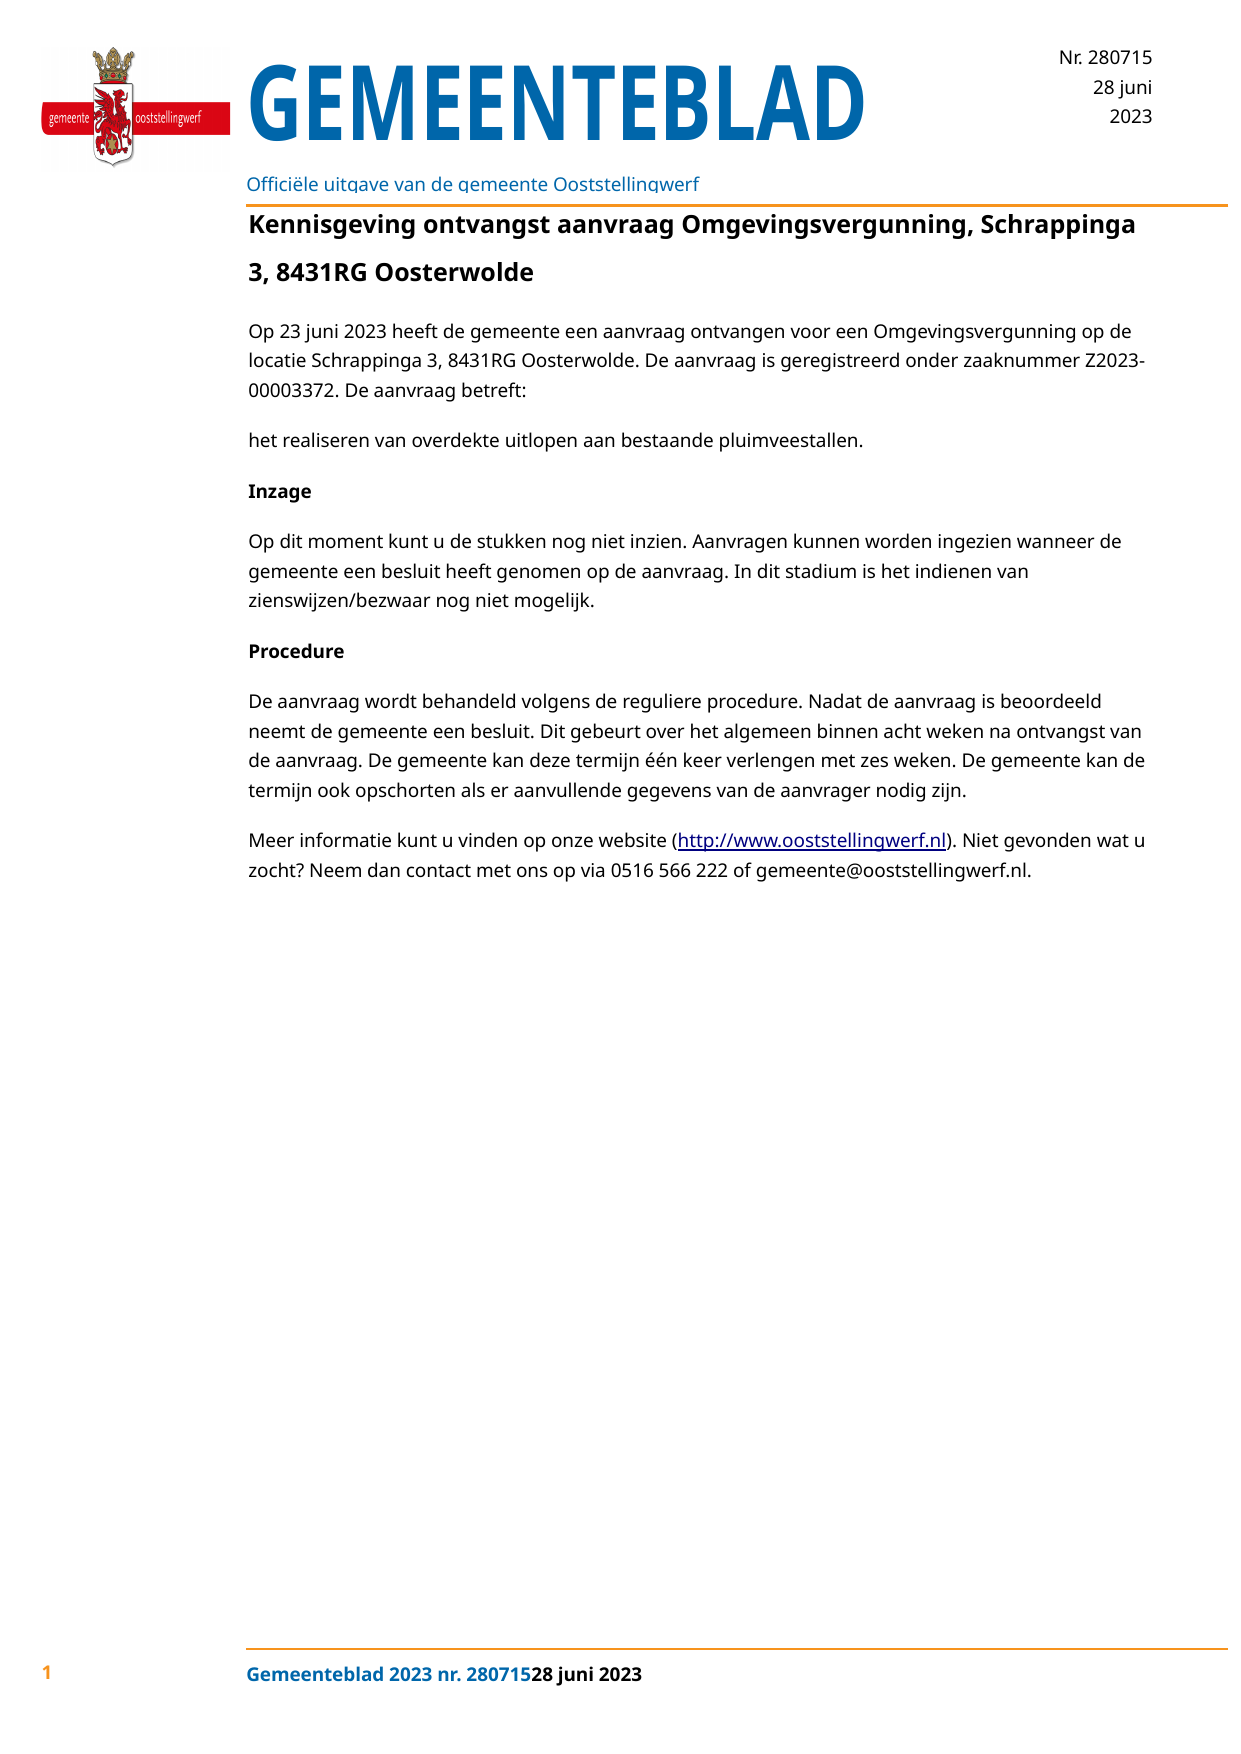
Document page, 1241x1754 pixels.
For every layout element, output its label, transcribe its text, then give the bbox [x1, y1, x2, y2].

text Inzage [248, 478, 1152, 504]
text Op 23 juni 2023 heeft de gemeente een aanvraag ontvangen voor een Omgevingsvergunning op de locatie Schrappinga 3, 8431RG Oosterwolde. De aanvraag is geregistreerd onder zaaknummer Z2023-00003372. De aanvraag betreft: [248, 318, 1152, 403]
text Meer informatie kunt u vinden op onze website (http://www.ooststellingwerf.nl). Niet gevonden wat u zocht? Neem dan contact met ons op via 0516 566 222 of gemeente@ooststellingwerf.nl. [248, 827, 1152, 883]
text De aanvraag wordt behandeld volgens de reguliere procedure. Nadat de aanvraag is beoordeeld neemt de gemeente een besluit. Dit gebeurt over het algemeen binnen acht weken na ontvangst van de aanvraag. De gemeente kan deze termijn één keer verlengen met zes weken. De gemeente kan de termijn ook opschorten als er aanvullende gegevens van de aanvrager nodig zijn. [248, 688, 1152, 803]
text Procedure [248, 638, 1152, 664]
picture [41, 47, 231, 172]
text Op dit moment kunt u de stukken nog niet inzien. Aanvragen kunnen worden ingezien wanneer de gemeente een besluit heeft genomen op de aanvraag. In dit stadium is het indienen van zienswijzen/bezwaar nog niet mogelijk. [248, 528, 1152, 613]
text het realiseren van overdekte uitlopen aan bestaande pluimveestallen. [248, 427, 1152, 453]
text Kennisgeving ontvangst aanvraag Omgevingsvergunning, Schrappinga 3, 8431RG Oosterwolde [248, 207, 1152, 288]
